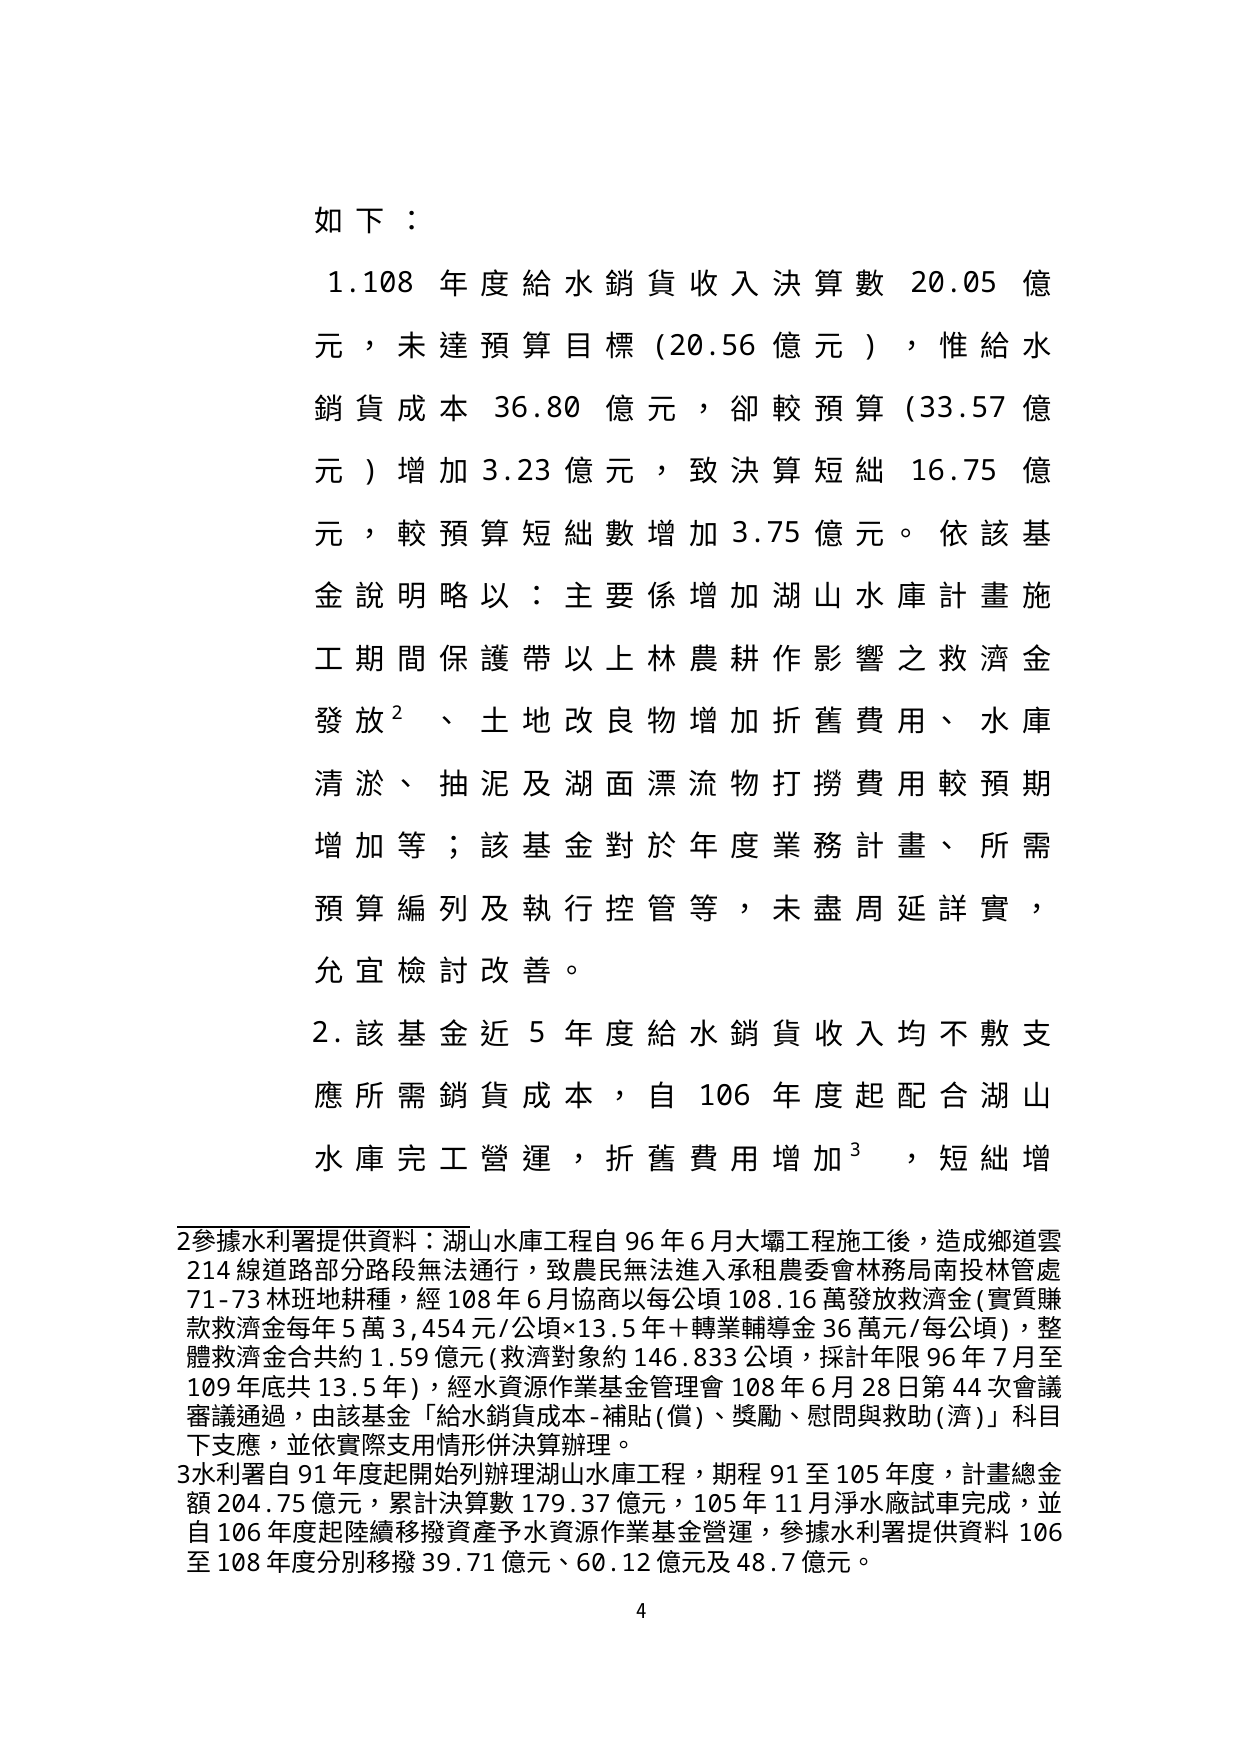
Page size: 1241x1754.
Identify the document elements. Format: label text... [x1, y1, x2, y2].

text 1.108年度給水銷貨收入決算數20.05億元，未達預算目標(20.56億元)，惟給水銷貨成本36.80億元，卻較預算(33.57億元)增加3.23億元，致決算短絀16.75億元，較預算短絀數增加3.75億元。依該基金說明略以：主要係增加湖山水庫計畫施工期間保護帶以上林農耕作影響之救濟金發放、土地改良物增加折舊費用、水庫清淤、抽泥及湖面漂流物打撈費用較預期增加等；該基金對於年度業務計畫、所需預算編列及執行控管等，未盡周延詳實，允宜檢討改善。 [271, 240, 1058, 990]
text 水利署自91年度起開始列辦理湖山水庫工程，期程91至105年度，計畫總金額204.75億元，累計決算數179.37億元，105年11月淨水廠試車完成，並自106年度起陸續移撥資產予水資源作業基金營運，參據水利署提供資料106至108年度分別移撥39.71億元、60.12億元及48.7億元。 [176, 1460, 1063, 1577]
text 參據水利署提供資料：湖山水庫工程自96年6月大壩工程施工後，造成鄉道雲214線道路部分路段無法通行，致農民無法進入承租農委會林務局南投林管處71-73林班地耕種，經108年6月協商以每公頃108.16萬發放救濟金(實質賺款救濟金每年5萬3,454元/公頃×13.5年＋轉業輔導金36萬元/每公頃)，整體救濟金合共約1.59億元(救濟對象約146.833公頃，採計年限96年7月至109年底共13.5年)，經水資源作業基金管理會108年6月28日第44次會議審議通過，由該基金「給水銷貨成本-補貼(償)、獎勵、慰問與救助(濟)」科目下支應，並依實際支用情形併決算辦理。 [176, 1227, 1063, 1460]
text 2.該基金近5年度給水銷貨收入均不敷支應所需銷貨成本，自106年度起配合湖山水庫完工營運，折舊費用增加，短絀增加，108年度決算短絀數16.75億元，銷貨成本率183.56%，較104及105年度短絀數均未逾6.5億元，銷貨本率未及140%，給水業務營運績效衰退；另比較未計入「折舊、折耗及攤銷費用」之餘絀情形，107年度前尚呈賸餘，自108年起轉呈短絀，有關各項水資源建設成本分擔對於該基金營運之影響及給水業務之成本控管機制，亟待重視並研謀良策因應。 [271, 990, 1058, 1177]
text 如下： [271, 177, 1058, 240]
